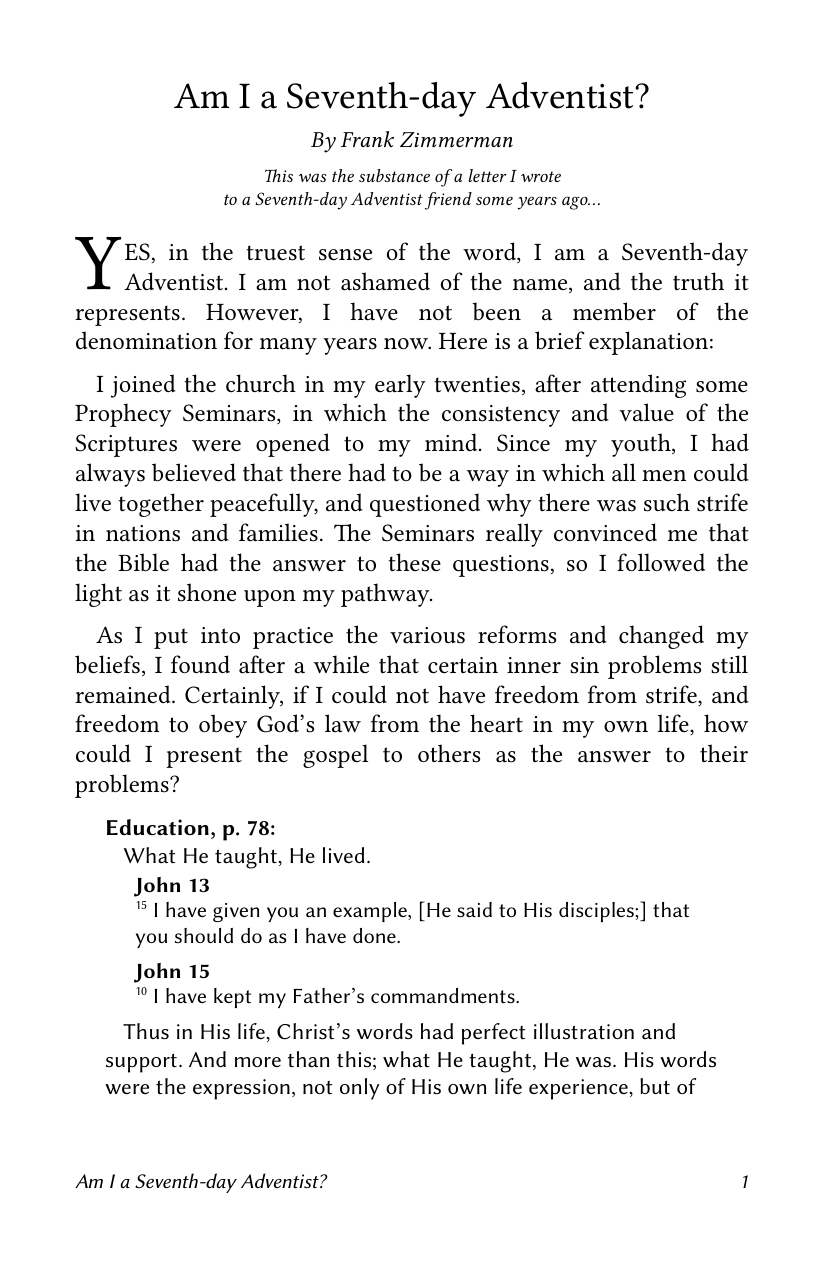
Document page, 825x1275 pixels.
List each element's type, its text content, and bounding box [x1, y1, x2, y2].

text As I put into practice the various reforms and changed my beliefs, I found after a while that certain inner sin problems still remained. Certainly, if I could not have freedom from strife, and freedom to obey God’s law from the heart in my own life, how could I present the gospel to others as the answer to their problems? [75, 621, 750, 799]
text John 15 [135, 959, 720, 984]
text 10 I have kept my Father’s commandments. [135, 984, 720, 1009]
text This was the substance of a letter I wrote to a Seventh-day Adventist friend some years ago... [75, 166, 750, 210]
text I joined the church in my early twenties, after attending some Prophecy Seminars, in which the consistency and value of the Scriptures were opened to my mind. Since my youth, I had always believed that there had to be a way in which all men could live together peacefully, and questioned why there was such strife in nations and families. The Seminars really convinced me that the Bible had the answer to these questions, so I followed the light as it shone upon my pathway. [75, 369, 750, 607]
text YES, in the truest sense of the word, I am a Seventh-day Adventist. I am not ashamed of the name, and the truth it represents. However, I have not been a member of the denomination for many years now. Here is a brief explanation: [75, 238, 750, 356]
text What He taught, He lived. [105, 843, 720, 869]
text 15 I have given you an example, [He said to His disciples;] that you should do as I have done. [135, 898, 720, 949]
text Thus in His life, Christ’s words had perfect illustration and support. And more than this; what He taught, He was. His words were the expression, not only of His own life experience, but of [105, 1019, 720, 1100]
text John 13 [135, 873, 720, 898]
title Am I a Seventh-day Adventist? [75, 75, 750, 118]
text Education, p. 78: [105, 815, 750, 841]
text By Frank Zimmerman [75, 127, 750, 153]
